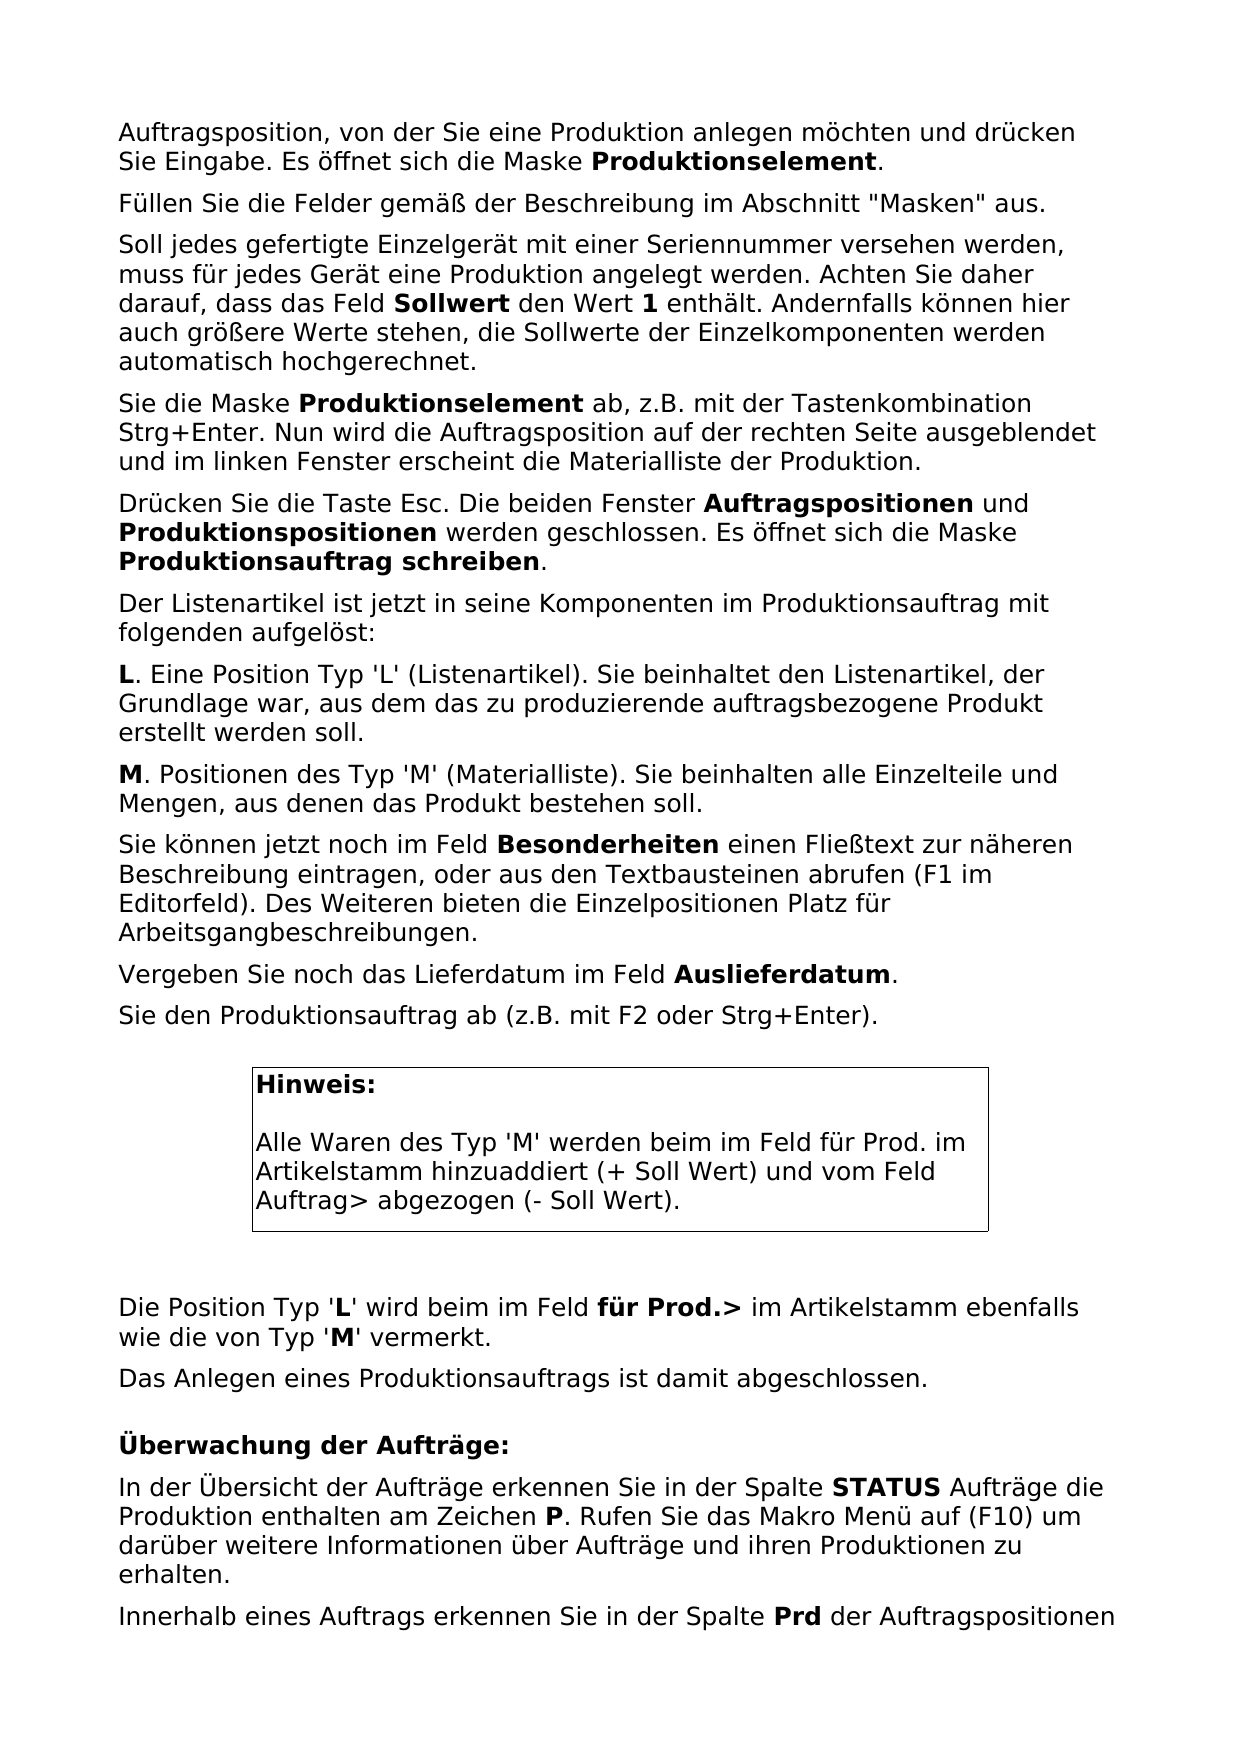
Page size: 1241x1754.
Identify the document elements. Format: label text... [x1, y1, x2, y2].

text Drücken Sie die Taste Esc. Die beiden Fenster Auftragspositionen und Produktions­positionen werden geschlossen. Es öffnet sich die Maske Produktionsauftrag schrei­ben. [118, 489, 1122, 576]
text Auftragsposition, von der Sie eine Produktion anlegen möchten und drücken Sie Eingabe. Es öffnet sich die Maske Produktions­element. [118, 118, 1122, 176]
text L. Eine Position Typ 'L' (Listenartikel). Sie beinhaltet den Listenartikel, der Grundlage war, aus dem das zu produzierende auftragsbezogene Produkt erstellt werden soll. [118, 660, 1122, 747]
text Sie können jetzt noch im Feld Besonderheiten einen Fließtext zur näheren Beschreibung eintragen, oder aus den Textbausteinen abrufen (F1 im Editorfeld). Des Weiteren bieten die Einzelpositionen Platz für Arbeitsgangbeschreibungen. [118, 831, 1122, 947]
text Sie den Produktionsauftrag ab (z.B. mit F2 oder Strg+Enter). [118, 1001, 1122, 1031]
text Sie die Maske Produktionselement ab, z.B. mit der Tastenkombination Strg+Enter. Nun wird die Auftragsposition auf der rechten Seite ausgeblendet und im linken Fenster erscheint die Materialliste der Produktion. [118, 389, 1122, 476]
text In der Übersicht der Aufträge erkennen Sie in der Spalte STATUS Aufträge die Produk­tion enthalten am Zeichen P. Rufen Sie das Makro Menü auf (F10) um darüber weitere Informationen über Aufträge und ihren Produktionen zu erhalten. [118, 1473, 1122, 1589]
text Füllen Sie die Felder gemäß der Beschreibung im Abschnitt "Masken" aus. [118, 189, 1122, 218]
text Vergeben Sie noch das Lieferdatum im Feld Auslieferdatum. [118, 960, 1122, 989]
text Das Anlegen eines Produktionsauftrags ist damit abgeschlossen. [118, 1364, 1122, 1393]
text M. Positionen des Typ 'M' (Materialliste). Sie beinhalten alle Einzelteile und Mengen, aus denen das Produkt bestehen soll. [118, 760, 1122, 818]
text Die Position Typ 'L' wird beim im Feld für Prod.> im Artikelstamm ebenfalls wie die von Typ 'M' vermerkt. [118, 1293, 1122, 1352]
subtitle Überwachung der Aufträge: [118, 1431, 1122, 1460]
text Der Listenartikel ist jetzt in seine Komponenten im Produktionsauftrag mit folgenden aufgelöst: [118, 589, 1122, 647]
text Innerhalb eines Auftrags erkennen Sie in der Spalte Prd der Auftragspositionen [118, 1602, 1122, 1631]
table_header Hinweis: Alle Waren des Typ 'M' werden beim im Feld für Prod. im Artikelstamm hinzu­addiert (+ Soll Wert) und vom Feld Auftrag> abgezogen (- Soll Wert). [253, 1068, 988, 1231]
text Soll jedes gefertigte Einzelgerät mit einer Seriennummer versehen werden, muss für jedes Gerät eine Produktion angelegt werden. Achten Sie daher darauf, dass das Feld Sollwert den Wert 1 enthält. Andernfalls können hier auch größere Werte stehen, die Sollwerte der Einzelkomponenten werden automatisch hochgerechnet. [118, 231, 1122, 376]
